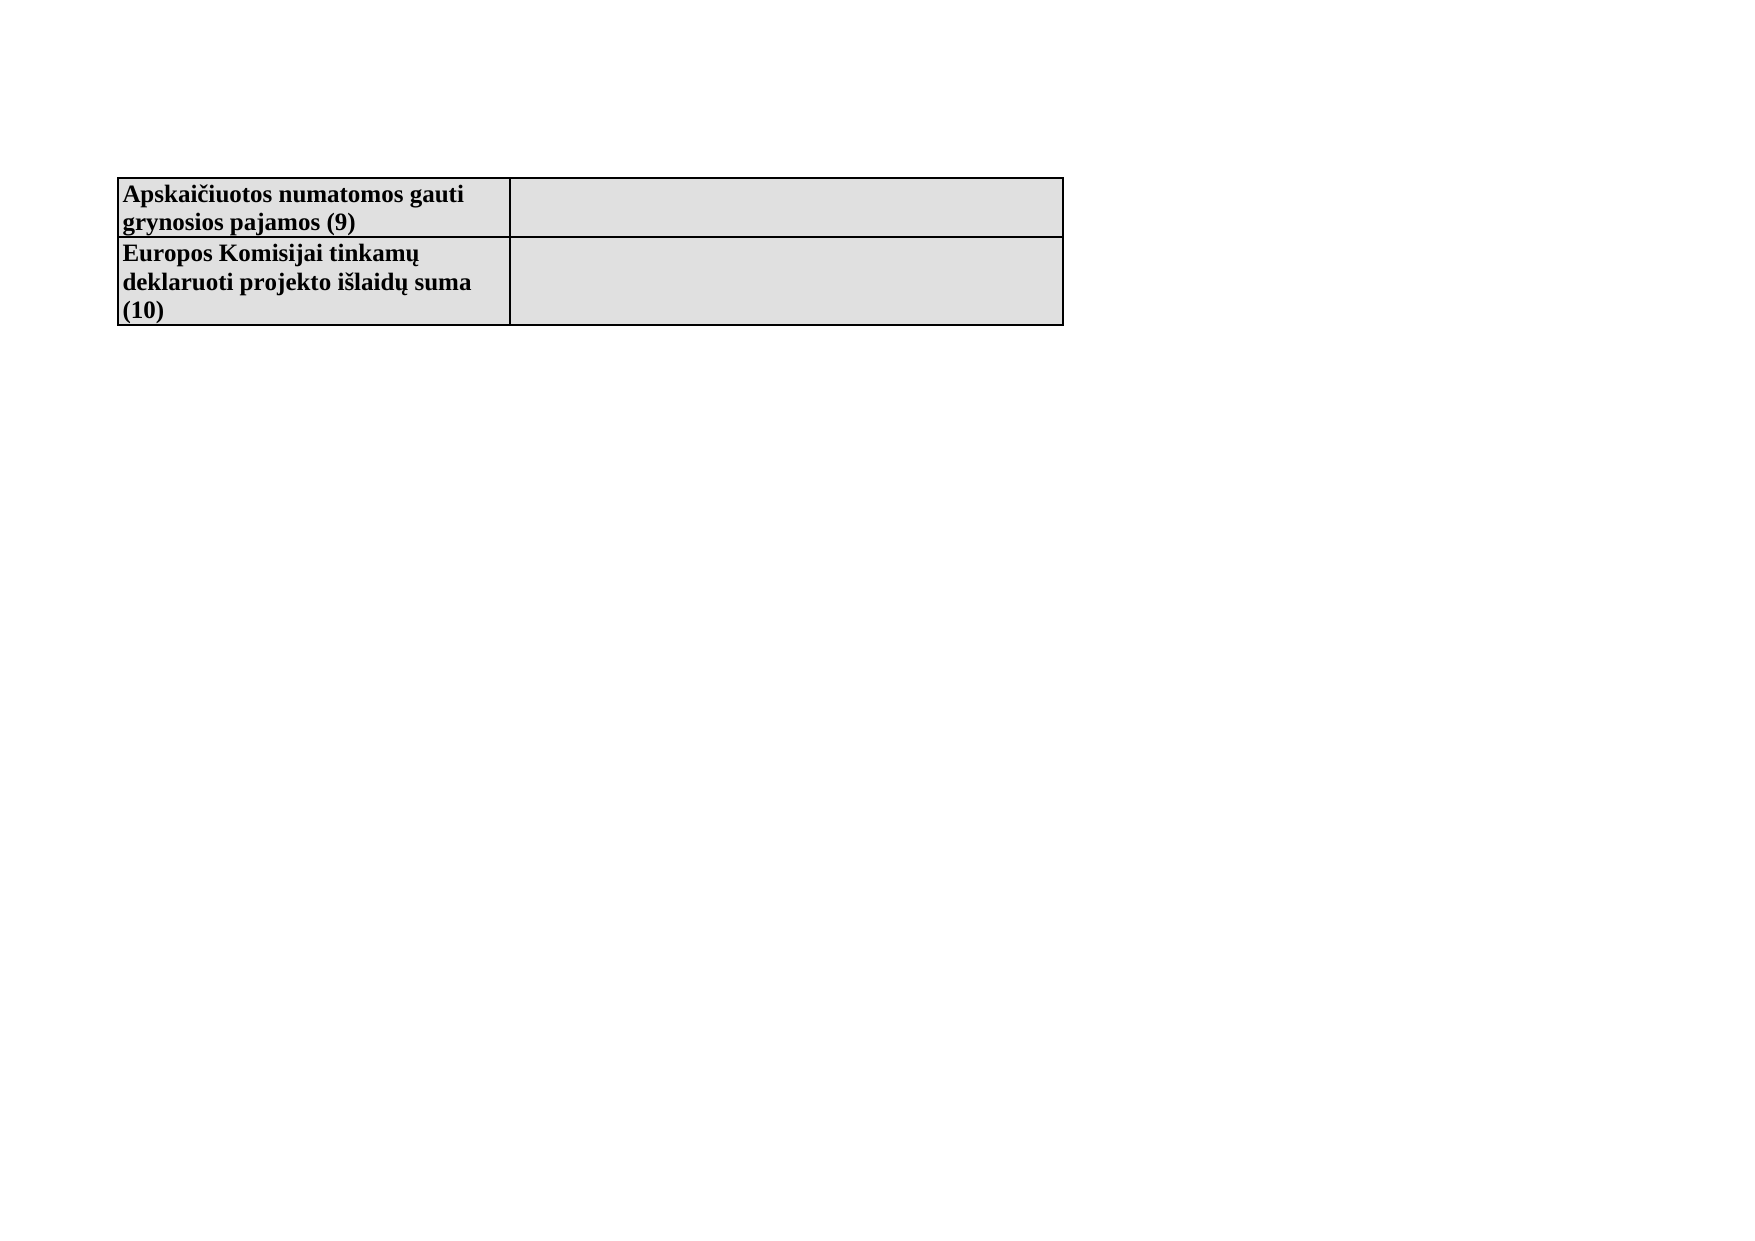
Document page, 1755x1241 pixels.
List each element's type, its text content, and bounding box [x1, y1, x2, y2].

table_cell Apskaičiuotos numatomos gauti grynosios pajamos (9) [119, 179, 509, 236]
table_cell [511, 238, 1062, 324]
table_cell Europos Komisijai tinkamų deklaruoti projekto išlaidų suma (10) [119, 238, 509, 324]
table_cell [1064, 236, 1616, 324]
table_cell [511, 179, 1062, 236]
table_cell [1064, 177, 1616, 236]
